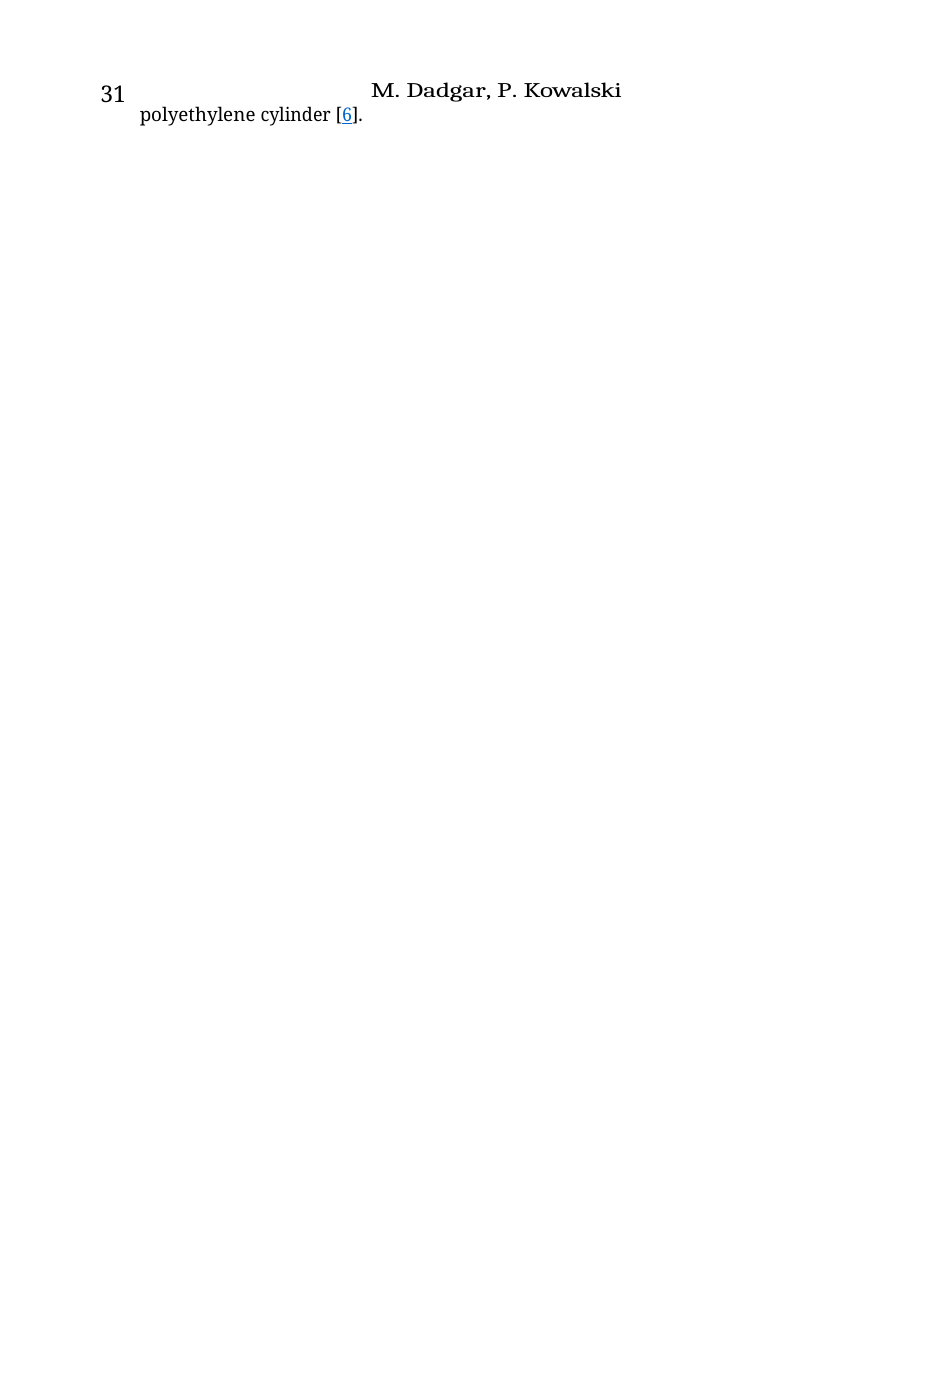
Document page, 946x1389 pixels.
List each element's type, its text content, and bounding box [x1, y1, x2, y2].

text polyethylene cylinder [6]. [124, 104, 858, 126]
